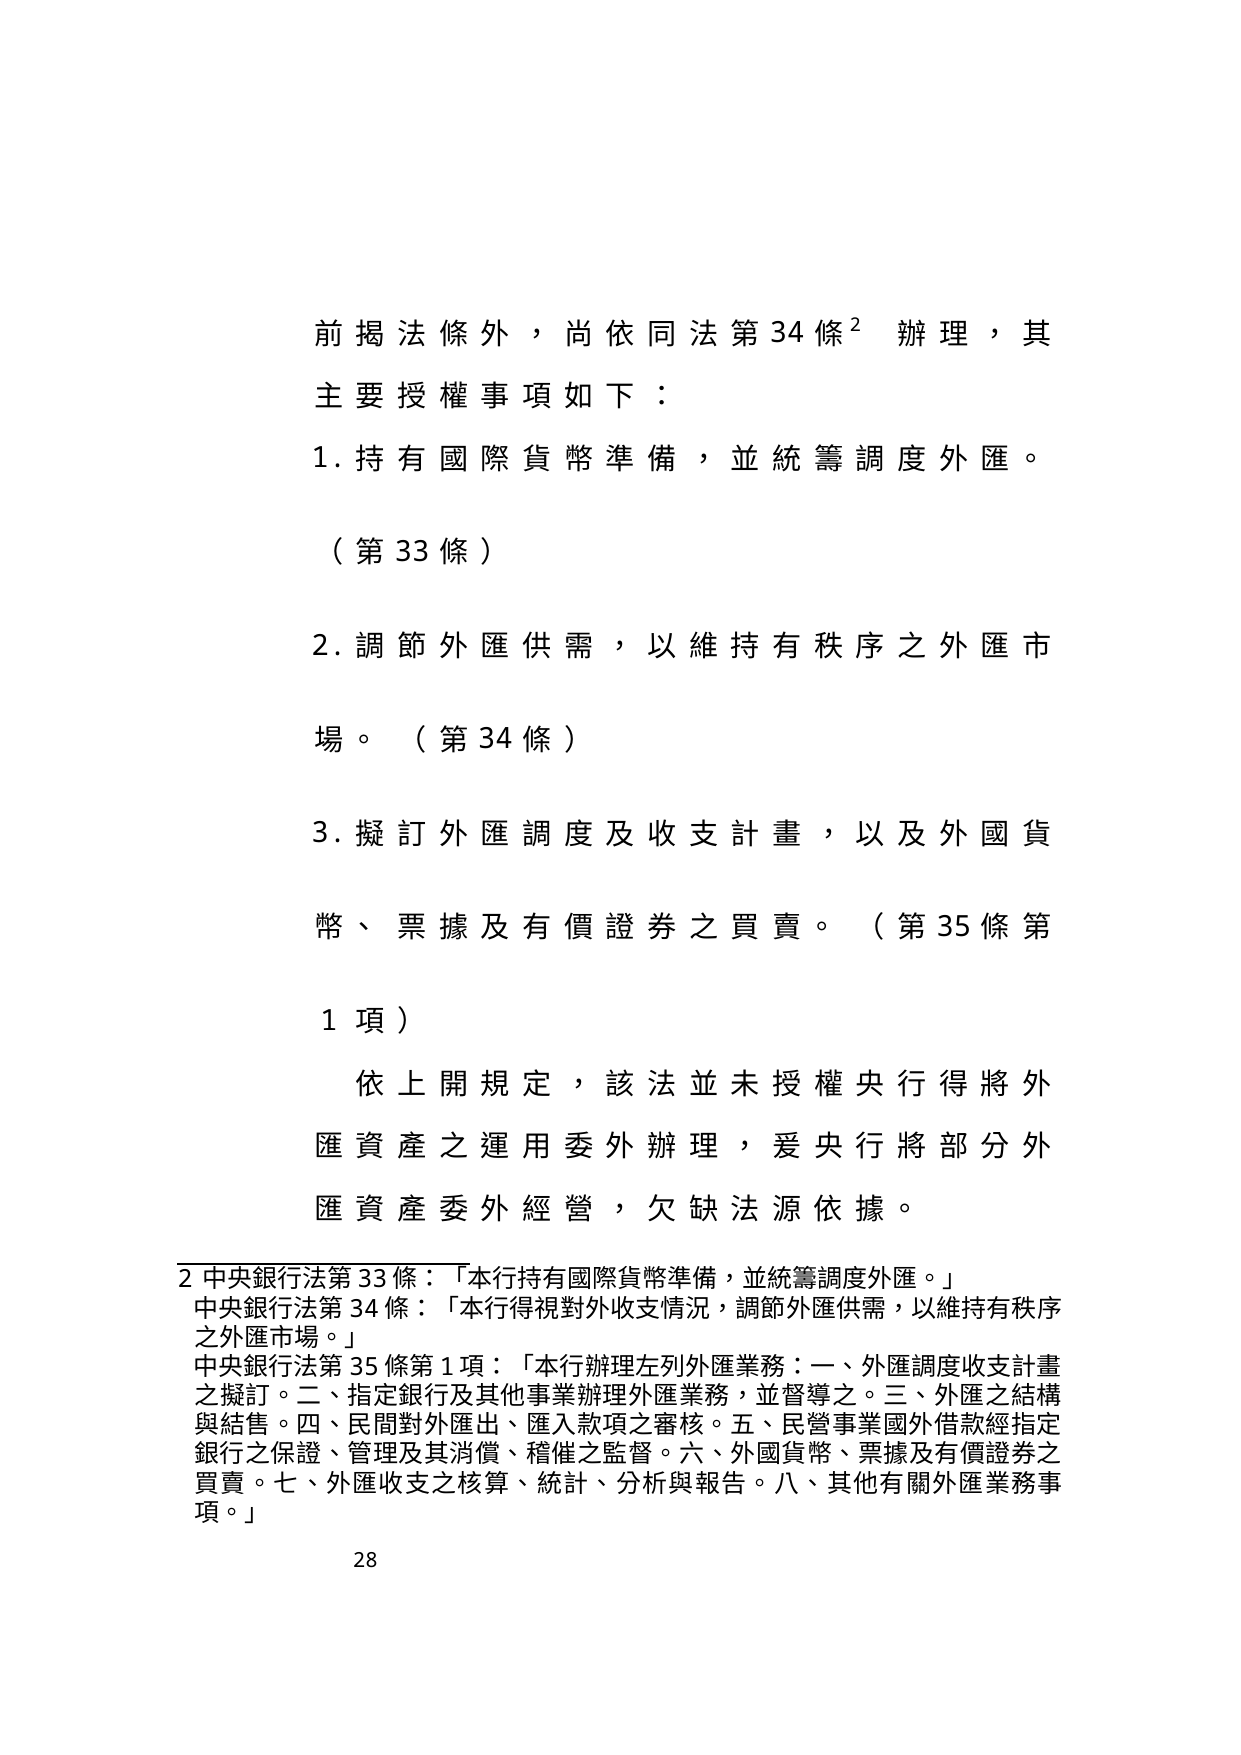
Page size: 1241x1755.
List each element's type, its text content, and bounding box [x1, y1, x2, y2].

text 中央銀行法第34條：「本行得視對外收支情況，調節外匯供需，以維持有秩序之外匯市場。」 [193, 1294, 1063, 1352]
text 1.持有國際貨幣準備，並統籌調度外匯。（第33條） [271, 415, 1058, 602]
text 依上開規定，該法並未授權央行得將外匯資產之運用委外辦理，爰央行將部分外匯資產委外經營，欠缺法源依據。 [271, 1040, 1058, 1227]
text 前揭法條外，尚依同法第34條辦理，其主要授權事項如下： [271, 227, 1058, 415]
text 中央銀行法第33條：「本行持有國際貨幣準備，並統籌調度外匯。」 [177, 1264, 1063, 1294]
text 3.擬訂外匯調度及收支計畫，以及外國貨幣、票據及有價證券之買賣。（第35條第1項） [271, 790, 1058, 1040]
text 2.調節外匯供需，以維持有秩序之外匯市場。（第34條） [271, 602, 1058, 790]
text 中央銀行法第35條第1項：「本行辦理左列外匯業務：一、外匯調度收支計畫之擬訂。二、指定銀行及其他事業辦理外匯業務，並督導之。三、外匯之結構與結售。四、民間對外匯出、匯入款項之審核。五、民營事業國外借款經指定銀行之保證、管理及其消償、稽催之監督。六、外國貨幣、票據及有價證券之買賣。七、外匯收支之核算、統計、分析與報告。八、其他有關外匯業務事項。」 [193, 1352, 1063, 1527]
